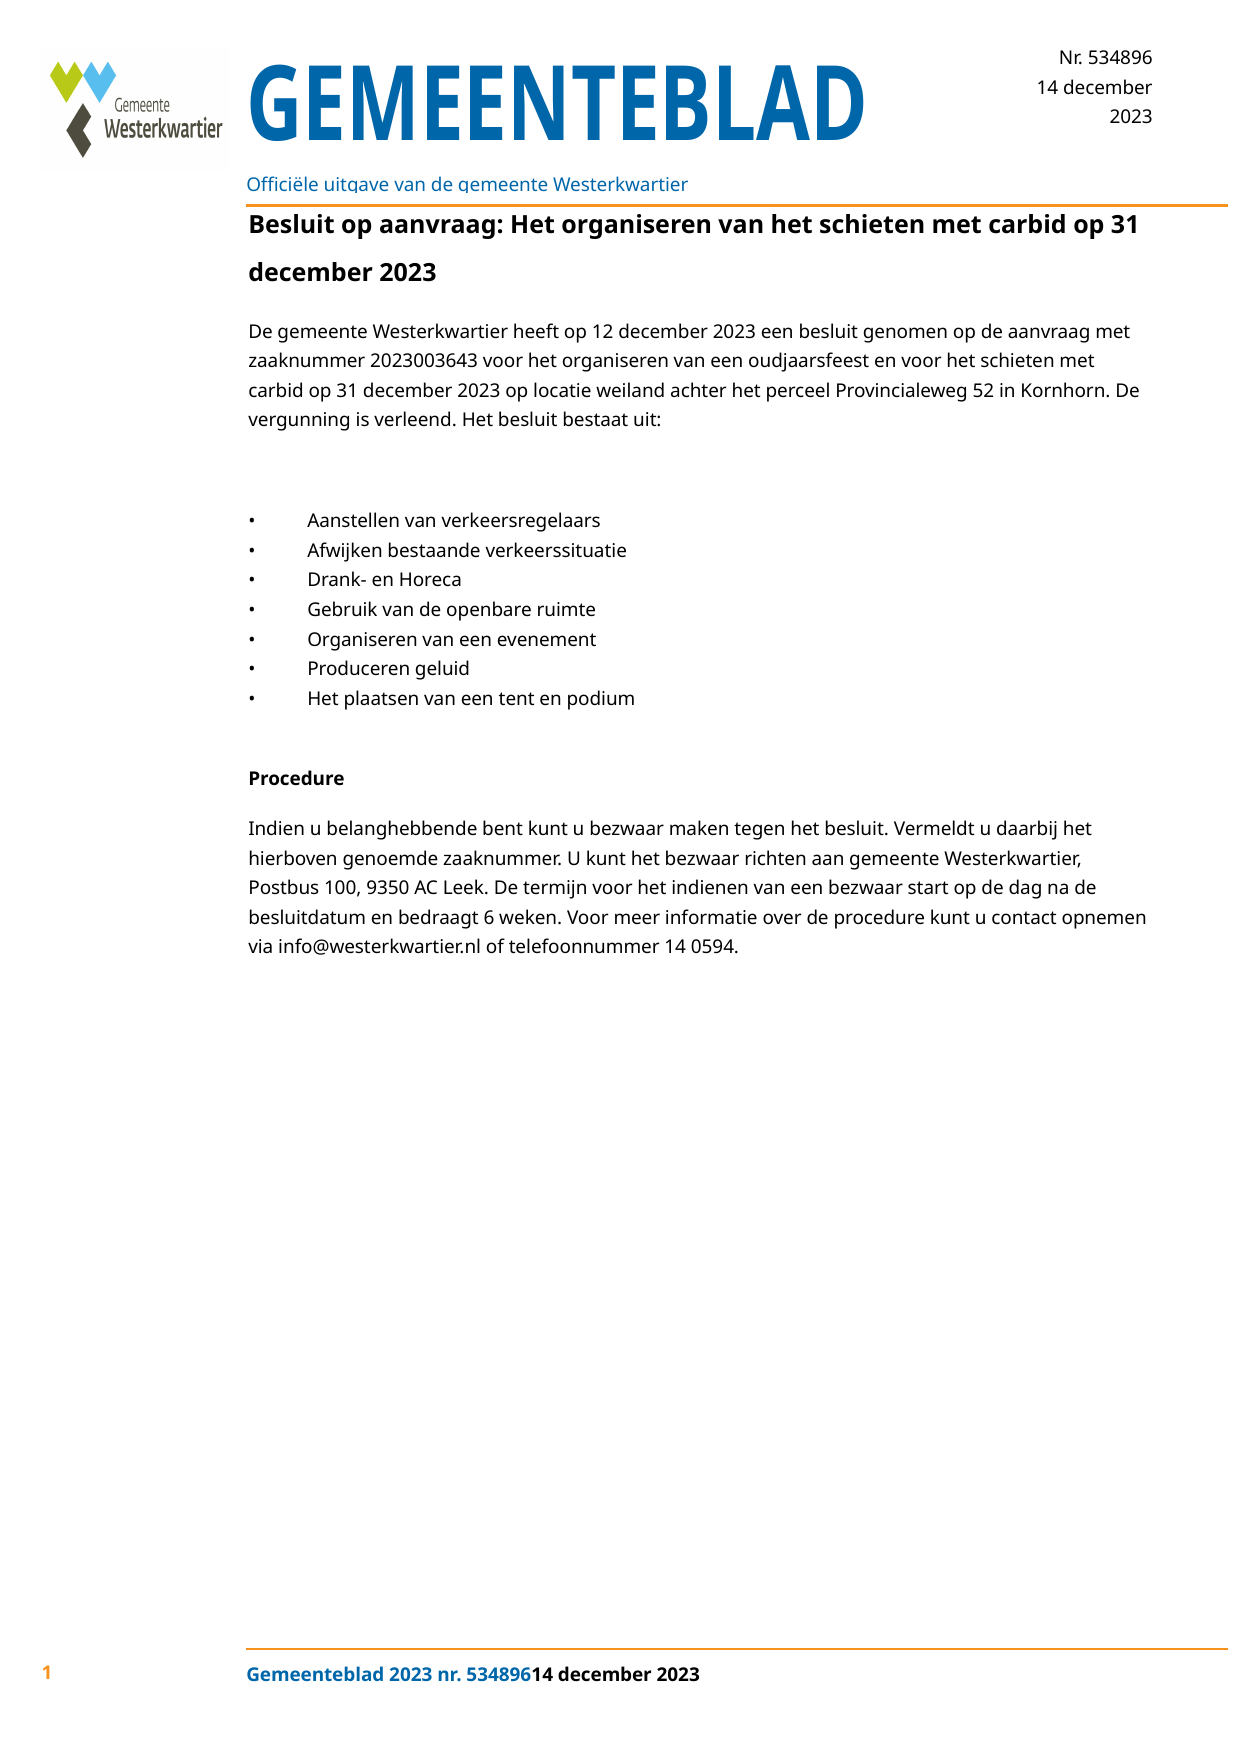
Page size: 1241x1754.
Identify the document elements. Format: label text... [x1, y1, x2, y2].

text Besluit op aanvraag: Het organiseren van het schieten met carbid op 31 december 2023 [248, 207, 1152, 288]
text Indien u belanghebbende bent kunt u bezwaar maken tegen het besluit. Vermeldt u daarbij het hierboven genoemde zaaknummer. U kunt het bezwaar richten aan gemeente Westerkwartier, Postbus 100, 9350 AC Leek. De termijn voor het indienen van een bezwaar start op de dag na de besluitdatum en bedraagt 6 weken. Voor meer informatie over de procedure kunt u contact opnemen via info@westerkwartier.nl of telefoonnummer 14 0594. [248, 815, 1152, 959]
list Afwijken bestaande verkeerssituatie [248, 537, 1152, 563]
list Drank- en Horeca [248, 567, 1152, 592]
list Gebruik van de openbare ruimte [248, 596, 1152, 622]
list Produceren geluid [248, 655, 1152, 681]
list Aanstellen van verkeersregelaars [248, 507, 1152, 533]
text Procedure [248, 765, 1152, 791]
picture [41, 47, 231, 172]
list Organiseren van een evenement [248, 626, 1152, 652]
text De gemeente Westerkwartier heeft op 12 december 2023 een besluit genomen op de aanvraag met zaaknummer 2023003643 voor het organiseren van een oudjaarsfeest en voor het schieten met carbid op 31 december 2023 op locatie weiland achter het perceel Provincialeweg 52 in Kornhorn. De vergunning is verleend. Het besluit bestaat uit: [248, 318, 1152, 432]
list Het plaatsen van een tent en podium [248, 685, 1152, 711]
